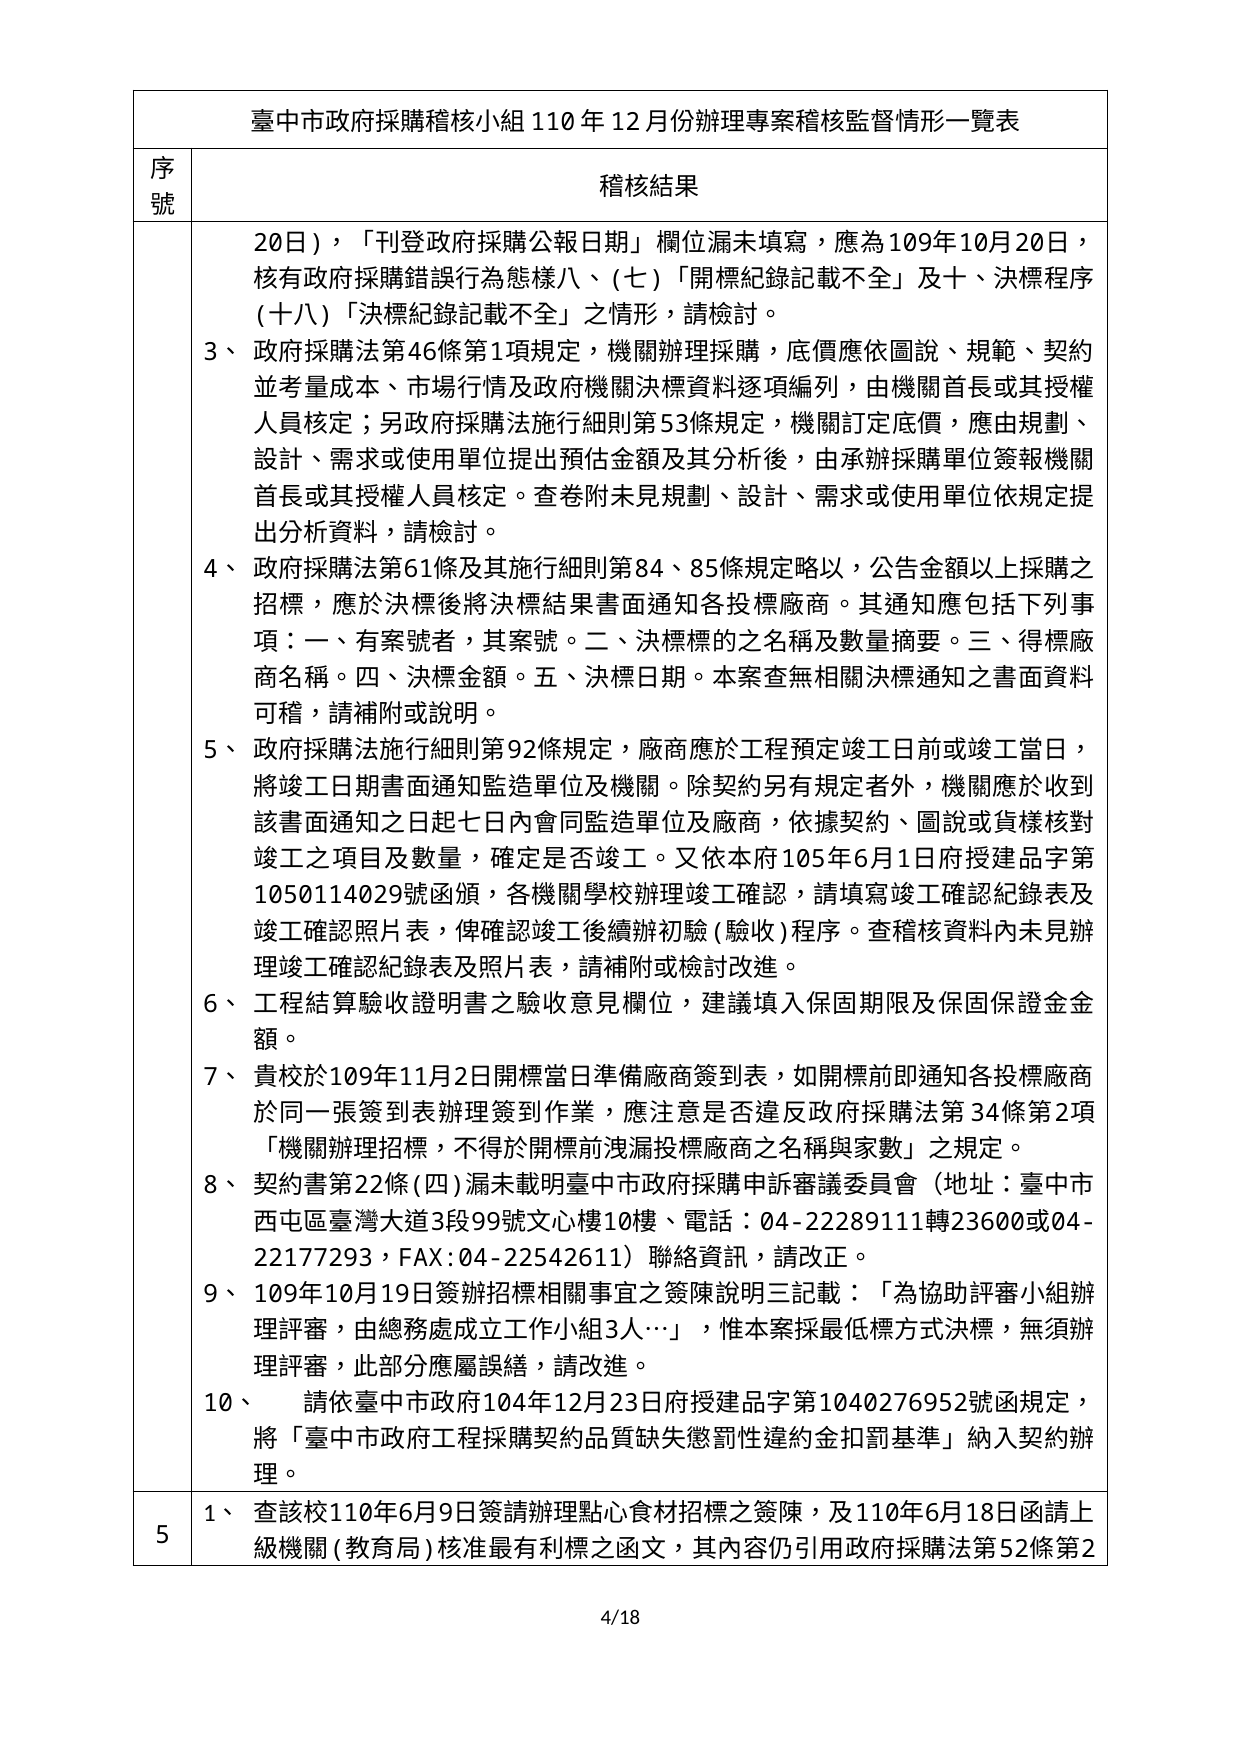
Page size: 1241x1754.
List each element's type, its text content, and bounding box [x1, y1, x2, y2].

table_cell 稽核結果 [192, 149, 1107, 221]
table_cell 20日)，「刊登政府採購公報日期」欄位漏未填寫，應為109年10月20日，核有政府採購錯誤行為態樣八、(七)「開標紀錄記載不全」及十、決標程序(十八)「決標紀錄記載不全」之情形，請檢討。 政府採購法第46條第1項規定，機關辦理採購，底價應依圖說、規範、契約並考量成本、市場行情及政府機關決標資料逐項編列，由機關首長或其授權人員核定；另政府採購法施行細則第53條規定，機關訂定底價，應由規劃、設計、需求或使用單位提出預估金額及其分析後，由承辦採購單位簽報機關首長或其授權人員核定。查卷附未見規劃、設計、需求或使用單位依規定提出分析資料，請檢討。 政府採購法第61條及其施行細則第84、85條規定略以，公告金額以上採購之招標，應於決標後將決標結果書面通知各投標廠商。其通知應包括下列事項：一、有案號者，其案號。二、決標標的之名稱及數量摘要。三、得標廠商名稱。四、決標金額。五、決標日期。本案查無相關決標通知之書面資料可稽，請補附或說明。 政府採購法施行細則第92條規定，廠商應於工程預定竣工日前或竣工當日，將竣工日期書面通知監造單位及機關。除契約另有規定者外，機關應於收到該書面通知之日起七日內會同監造單位及廠商，依據契約、圖說或貨樣核對竣工之項目及數量，確定是否竣工。又依本府105年6月1日府授建品字第1050114029號函頒，各機關學校辦理竣工確認，請填寫竣工確認紀錄表及竣工確認照片表，俾確認竣工後續辦初驗(驗收)程序。查稽核資料內未見辦理竣工確認紀錄表及照片表，請補附或檢討改進。 工程結算驗收證明書之驗收意見欄位，建議填入保固期限及保固保證金金額。 貴校於109年11月2日開標當日準備廠商簽到表，如開標前即通知各投標廠商於同一張簽到表辦理簽到作業，應注意是否違反政府採購法第34條第2項「機關辦理招標，不得於開標前洩漏投標廠商之名稱與家數」之規定。 契約書第22條(四)漏未載明臺中市政府採購申訴審議委員會（地址：臺中市西屯區臺灣大道3段99號文心樓10樓、電話：04-22289111轉23600或04-22177293，FAX:04-22542611）聯絡資訊，請改正。 109年10月19日簽辦招標相關事宜之簽陳說明三記載：「為協助評審小組辦理評審，由總務處成立工作小組3人…」，惟本案採最低標方式決標，無須辦理評審，此部分應屬誤繕，請改進。 請依臺中市政府104年12月23日府授建品字第1040276952號函規定，將「臺中市政府工程採購契約品質缺失懲罰性違約金扣罰基準」納入契約辦理。 [192, 222, 1107, 1491]
table_header 臺中市政府採購稽核小組110年12月份辦理專案稽核監督情形一覽表 [134, 91, 1107, 148]
table_cell [134, 222, 191, 1491]
table_cell 5 [134, 1492, 191, 1564]
table_cell 序號 [134, 149, 191, 221]
table_cell 查該校110年6月9日簽請辦理點心食材招標之簽陳，及110年6月18日函請上級機關(教育局)核准最有利標之函文，其內容仍引用政府採購法第52條第2項有關異質性評估之規定，核有政府採購錯誤行為態樣一、(九)引用過時資料之情形，建議爾後依本府108年7月15日府授秘採字第1080166912號函及工程會107年11月15日工程企字第1070050022號函辦理。 評選委員會成立部分： 本案110年7月15日成立採購評選委員簽呈及勾選委員名單中未指派召集人及副召集人，委員名單包括專家學者2位(林○堂、王○芳)，非專家學者3位(呂○芳、廖○喬、林○捷)；工作小組包括總務室蔡○○主任(具採購專業人員資格)等4人，蔡主任並非評選委員，惟渠擔任110年7月27日評選委員會會議主席，不符採購評選委員會組織準則第7 條：「…召集人綜理評選事宜，副召集人襄助召集人處理評選事宜，並均為委員。」之規定，請檢討。 本案簽呈中仍使用外聘委員及內派委員等舊名稱，建議依據108年11月6日修正通過之「採購評選委員會組織準則」，改為專家學者委員及專家學者以外委員。 依據「採購評選委員會組織準則」第3條規定，本委員會應於招標前成立，惟評選項目、評審標準及評定方式有前例或條件簡單者，評選委員會得於開標前成立。經查本案110年7月7日簽呈，僅說明依前揭規定於開標前成立評選委員會，惟未敘明屬條件簡單或有前例者（應敘明前例案名），請檢討。 專家學者聯絡名單所載聯絡時間為7/20 14:00及7/27 15:00，惟本案第一次開標時間為7/20 09:30、第二次開標時間為7/27 10:00，聯繫時間晚於開標時間，不符於開標前成立評選委員會之規定，請澄明。 受稽機關未提供評選委員意願調查表，建議爾後至工程會網站首頁>政府採購>採購手冊及範例>機關辦理最有利標簽辦文件範例>適用最有利標，下載聘兼委員意願調查表辦理。 查本案簽呈中並未敘明「衡酌個案特性及實際需要，有不予公開之必要」之理由，即於招標公告勾選不公開委員名單，請檢討。 本案開標與評選同日辦理，間隔時間十分緊湊，恐影響審標及工作小組擬訂初審意見之時間，工作小組未有合理時間分析廠商投標文件之差異性，評選委員亦無合理時間審閱服務建議書，建議依行政院公共工程委員會95年6月8日工程企字第09500213540號函釋會議紀錄陸、三、（四）於開標後應予工作小組充裕作業時間擬具初審意見，以提升初審意見之品質。 本案之評選委員評分總表之其他記事欄位，均無登載「是」或「否」，核有紀錄不完整之情形，請檢討。 開標作業： 依政府採購法第50條第1項第6款規定：「投標廠商有下列情形之一，經機關於開標前發現者，其所投之標應不予開標；於開標後發現者，應不決標予該廠商：…六、第一百零三條第一項不得參加投標或作為決標對象之情形。…」，本案受稽機關未提供開標前查察投標廠商是否被刊登為「拒絕往來廠商」之資料，請補附資料或檢討。 本案第一次開標暨流標紀錄之表頭載明：「時間：110年7月19日(一)下午17時00分」，惟第一次招標公告截明開標日期為7月20日9：30，建議爾後縱使無廠商投標，亦應於開標時間開標及製作流標紀錄。 決標作業： 本案於110年7月27日16時召開評選委員會，惟決標紀錄所載決標時間為110年7月27日15時，請改進。 政府採購法第61條規定：「機關辦理公告金額以上採購之招標，除有特殊情形者外，應於決標後一定期間內，將決標結果之公告刊登於政府採購公報，並以書面通知各投標廠商。」。本案受稽資料未見通知決標結果函，請檢討。 本案契約書第十條第一項規定：「廠商應於訂約後開始供應前，將本案投保食品中毒醫療傷亡等產品責任保險…副本函送採購機關備查。」同條第二項規定：「3.被保險人:以機關及廠商為共同被保險人。」查本案產品責任保險單，未將學校列入共同被保險人，請檢討。 公開招標公告否於招標前召開評選委員會議…」欄位填載「是」，惟本案110年7月7日簽呈已簽准免於招標前成立評選委員會，本項應係誤填。 招標文件： 本案投標廠商聲明書採用107年12月13日版本，未採用行政院公共工程委員會109年9月16日最新版本，請改進。 本案並無區分資格標及價格標，惟投標須知第31條誤勾選為分段開標;及77條誤勾選提供招標投標及契約文件（該文件係機關依政府採購法招標、廠商投標及機關決標後簽訂契約三用文件，本案應無提供）。 投標廠商文件審查表審查項目「服務建議書6份」，依行政院工程會96年5月8日工程企字第09600182560號函略以「機關辦理採購，不得於招標文件規定廠商之投標文件有下列情形之一者，為不合格標。其有規定者，該部分無效…，4.投標文件之編排、字體大小、裝訂方式或份數與招標文件規定不符。」，爰投標廠商文件審查表之服務建議書建請刪除「份數」之註記。 [192, 1492, 1107, 1564]
